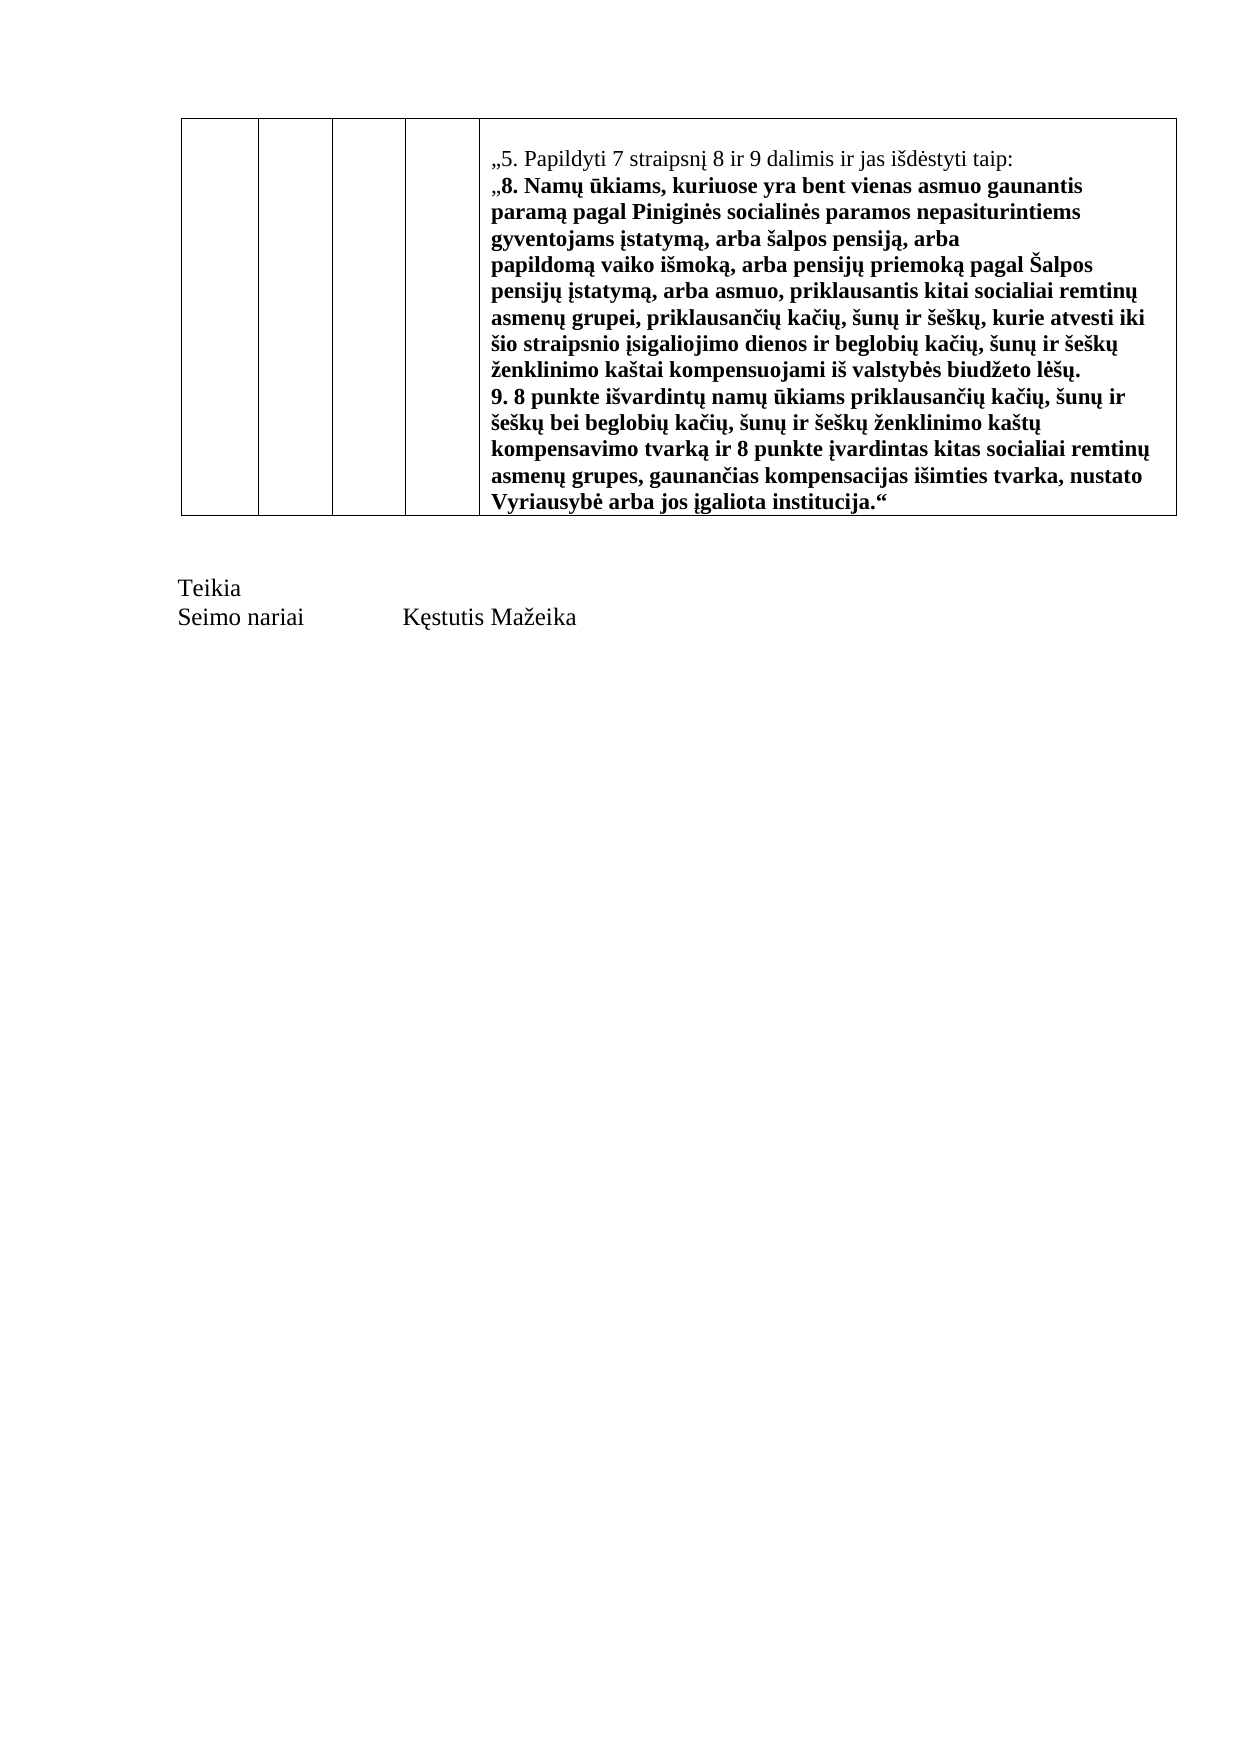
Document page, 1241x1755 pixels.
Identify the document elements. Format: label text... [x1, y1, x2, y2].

table_cell [406, 119, 479, 514]
text Seimo nariai Kęstutis Mažeika [177, 602, 1181, 631]
table_cell [333, 119, 405, 514]
text Teikia [177, 573, 1181, 602]
table_cell [259, 119, 332, 514]
table_cell [182, 119, 258, 514]
table_cell „5. Papildyti 7 straipsnį 8 ir 9 dalimis ir jas išdėstyti taip: „8. Namų ūkiams, kuriuose yra bent vienas asmuo gaunantis paramą pagal Piniginės socialinės paramos nepasiturintiems gyventojams įstatymą, arba šalpos pensiją, arba papildomą vaiko išmoką, arba pensijų priemoką pagal Šalpos pensijų įstatymą, arba asmuo, priklausantis kitai socialiai remtinų asmenų grupei, priklausančių kačių, šunų ir šeškų, kurie atvesti iki šio straipsnio įsigaliojimo dienos ir beglobių kačių, šunų ir šeškų ženklinimo kaštai kompensuojami iš valstybės biudžeto lėšų. 9. 8 punkte išvardintų namų ūkiams priklausančių kačių, šunų ir šeškų bei beglobių kačių, šunų ir šeškų ženklinimo kaštų kompensavimo tvarką ir 8 punkte įvardintas kitas socialiai remtinų asmenų grupes, gaunančias kompensacijas išimties tvarka, nustato Vyriausybė arba jos įgaliota institucija.“ [480, 119, 1176, 514]
